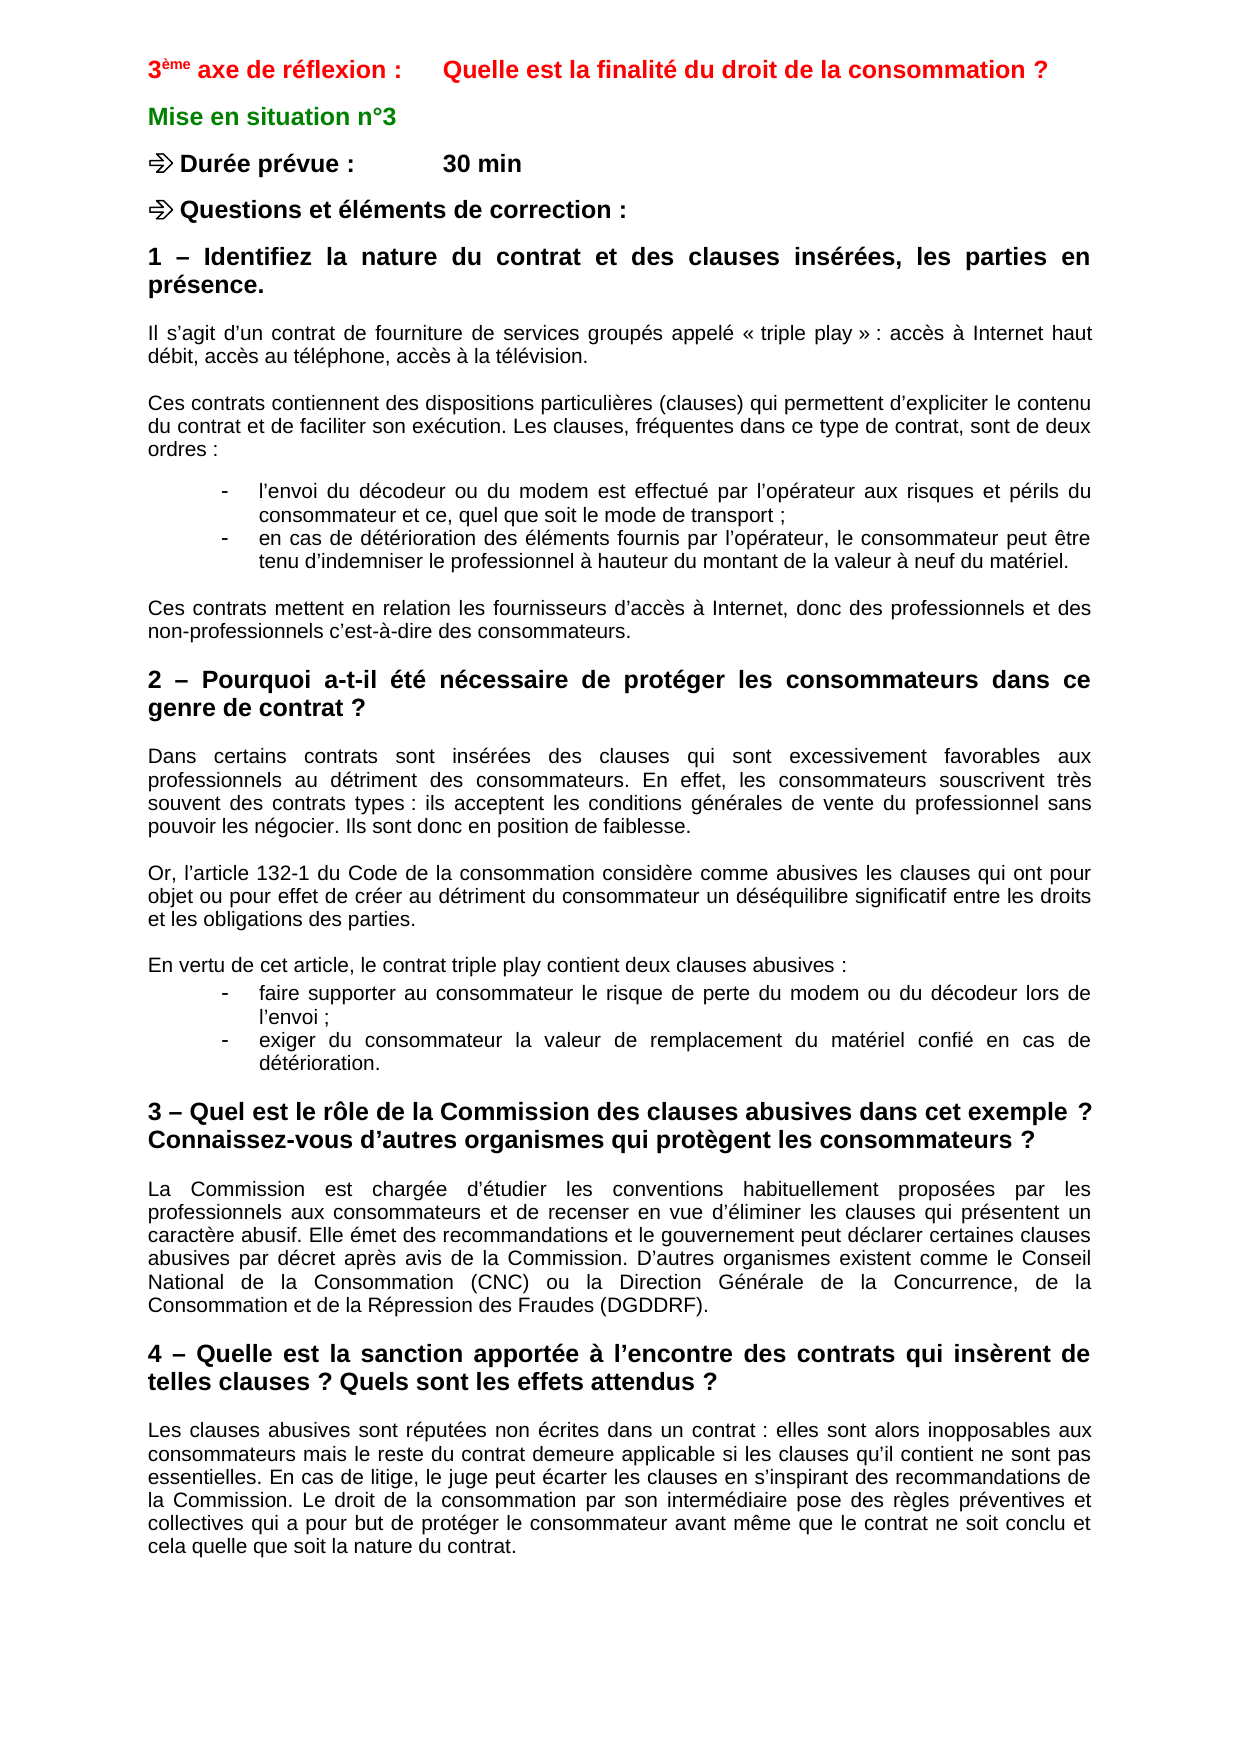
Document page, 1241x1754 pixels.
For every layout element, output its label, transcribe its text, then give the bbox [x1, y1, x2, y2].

text Il s’agit d’un contrat de fourniture de services groupés appelé « triple play » : accès à Internet haut débit, accès au téléphone, accès à la télévision. [148, 322, 1092, 368]
text Mise en situation n°3 [148, 103, 1092, 131]
list en cas de détérioration des éléments fournis par l’opérateur, le consommateur peut être tenu d’indemniser le professionnel à hauteur du montant de la valeur à neuf du matériel. [221, 526, 1092, 573]
text Ces contrats mettent en relation les fournisseurs d’accès à Internet, donc des professionnels et des non-professionnels c’est-à-dire des consommateurs. [148, 596, 1092, 643]
text 3 – Quel est le rôle de la Commission des clauses abusives dans cet exemple ? Connaissez-vous d’autres organismes qui protègent les consommateurs ? [148, 1098, 1092, 1154]
text  Questions et éléments de correction : [148, 196, 1092, 224]
text En vertu de cet article, le contrat triple play contient deux clauses abusives : [148, 954, 1092, 977]
text 1 – Identifiez la nature du contrat et des clauses insérées, les parties en présence. [148, 243, 1092, 298]
text La Commission est chargée d’étudier les conventions habituellement proposées par les professionnels aux consommateurs et de recenser en vue d’éliminer les clauses qui présentent un caractère abusif. Elle émet des recommandations et le gouvernement peut déclarer certaines clauses abusives par décret après avis de la Commission. D’autres organismes existent comme le Conseil National de la Consommation (CNC) ou la Direction Générale de la Concurrence, de la Consommation et de la Répression des Fraudes (DGDDRF). [148, 1177, 1092, 1317]
text Or, l’article 132-1 du Code de la consommation considère comme abusives les clauses qui ont pour objet ou pour effet de créer au détriment du consommateur un déséquilibre significatif entre les droits et les obligations des parties. [148, 861, 1092, 931]
list l’envoi du décodeur ou du modem est effectué par l’opérateur aux risques et périls du consommateur et ce, quel que soit le mode de transport ; [221, 480, 1092, 526]
text 2 – Pourquoi a-t-il été nécessaire de protéger les consommateurs dans ce genre de contrat ? [148, 666, 1092, 722]
text Ces contrats contiennent des dispositions particulières (clauses) qui permettent d’expliciter le contenu du contrat et de faciliter son exécution. Les clauses, fréquentes dans ce type de contrat, sont de deux ordres : [148, 391, 1092, 461]
text 4 – Quelle est la sanction apportée à l’encontre des contrats qui insèrent de telles clauses ? Quels sont les effets attendus ? [148, 1340, 1092, 1396]
text Les clauses abusives sont réputées non écrites dans un contrat : elles sont alors inopposables aux consommateurs mais le reste du contrat demeure applicable si les clauses qu’il contient ne sont pas essentielles. En cas de litige, le juge peut écarter les clauses en s’inspirant des recommandations de la Commission. Le droit de la consommation par son intermédiaire pose des règles préventives et collectives qui a pour but de protéger le consommateur avant même que le contrat ne soit conclu et cela quelle que soit la nature du contrat. [148, 1419, 1092, 1558]
list exiger du consommateur la valeur de remplacement du matériel confié en cas de détérioration. [221, 1028, 1092, 1075]
list faire supporter au consommateur le risque de perte du modem ou du décodeur lors de l’envoi ; [221, 982, 1092, 1028]
text Dans certains contrats sont insérées des clauses qui sont excessivement favorables aux professionnels au détriment des consommateurs. En effet, les consommateurs souscrivent très souvent des contrats types : ils acceptent les conditions générales de vente du professionnel sans pouvoir les négocier. Ils sont donc en position de faiblesse. [148, 745, 1092, 838]
text  Durée prévue : 30 min [148, 149, 1092, 177]
text 3ème axe de réflexion : Quelle est la finalité du droit de la consommation ? [148, 56, 1092, 84]
